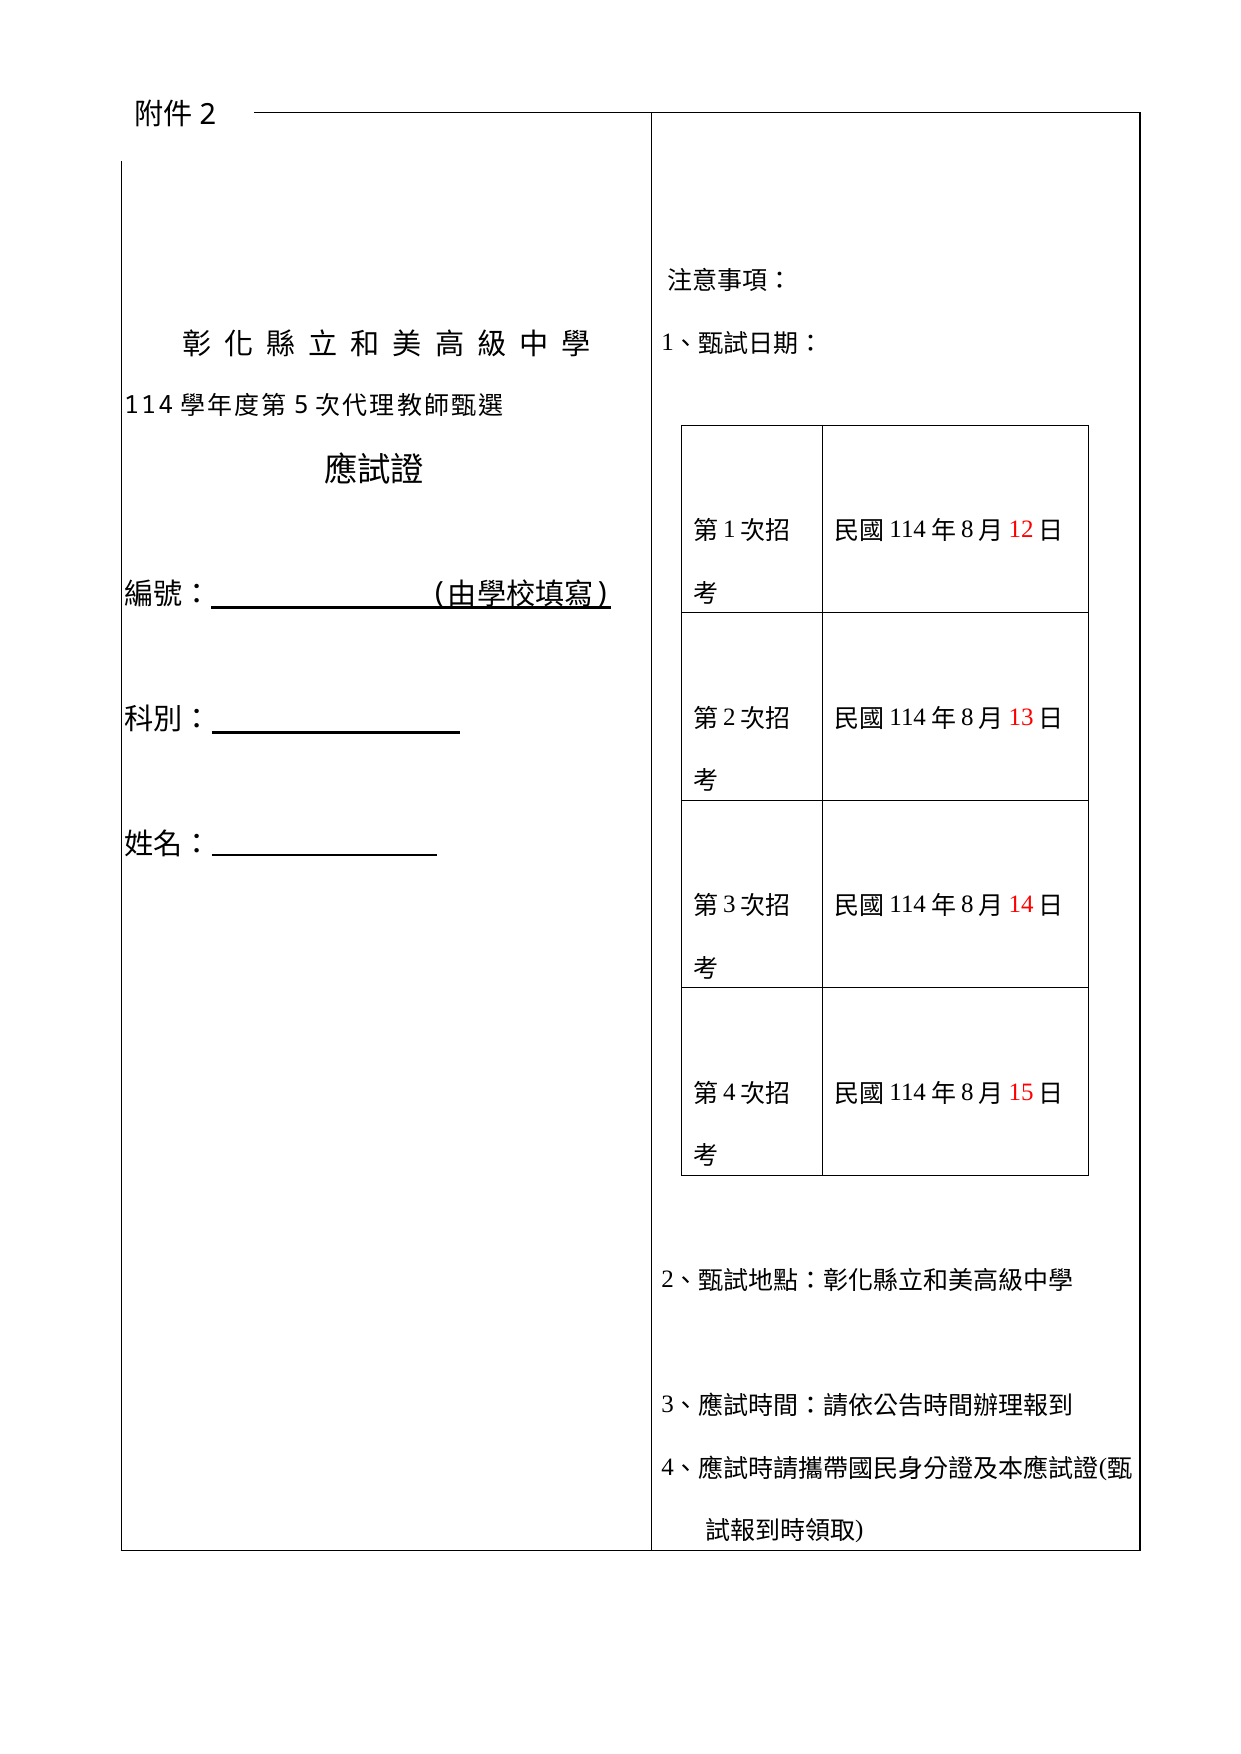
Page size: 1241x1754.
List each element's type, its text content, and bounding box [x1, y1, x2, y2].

table_cell 民國114年8月14日 [823, 801, 1088, 987]
table_header 民國114年8月12日 [823, 426, 1088, 612]
table_header 注意事項： 1、甄試日期： 2、甄試地點：彰化縣立和美高級中學 3、應試時間：請依公告時間辦理報到 4、應試時請攜帶國民身分證及本應試證(甄試報到時領取) [652, 113, 1139, 1550]
table_cell 第3次招考 [682, 801, 822, 987]
table_cell 民國114年8月15日 [823, 988, 1088, 1175]
table_cell 第4次招考 [682, 988, 822, 1175]
table_cell 民國114年8月13日 [823, 613, 1088, 800]
table_header 第1次招考 [682, 426, 822, 612]
table_cell 第2次招考 [682, 613, 822, 800]
table_header 彰化縣立和美高級中學 114學年度第5次代理教師甄選 應試證 編號： (由學校填寫) 科別： 姓名： [119, 84, 651, 1550]
